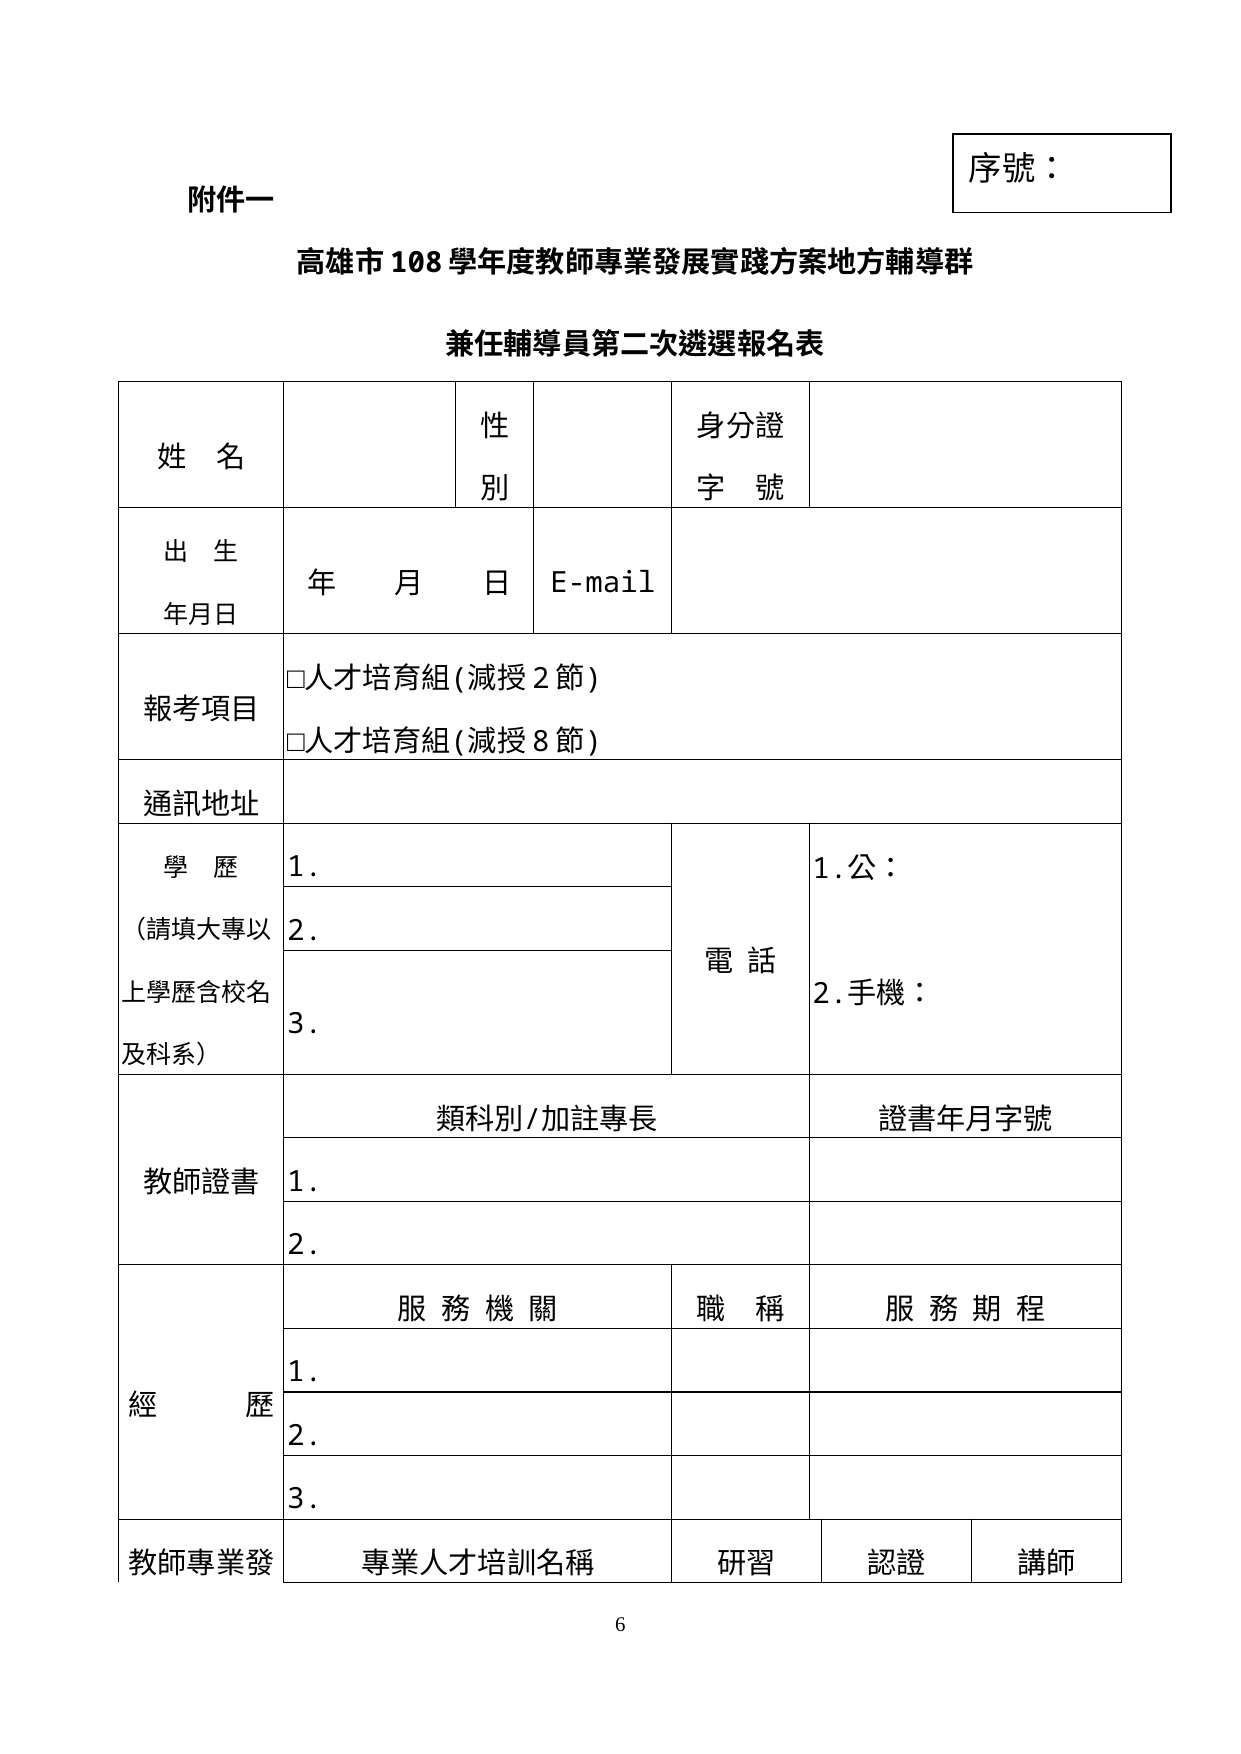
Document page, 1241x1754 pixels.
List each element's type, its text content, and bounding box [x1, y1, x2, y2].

table_cell 3. [284, 1456, 671, 1518]
table_cell [810, 1393, 1121, 1455]
table_cell 1. [284, 1138, 809, 1201]
table_cell 1. [284, 824, 671, 886]
table_cell [810, 1202, 1121, 1264]
table_header 性 別 [456, 382, 533, 507]
table_cell E-mail [534, 508, 671, 633]
table_cell 3. [284, 951, 671, 1074]
text 兼任輔導員第二次遴選報名表 [187, 300, 1053, 362]
table_cell 職 稱 [672, 1265, 809, 1328]
table_cell 教師證書 [119, 1075, 283, 1264]
table_cell [810, 1138, 1121, 1201]
table_cell 學 歷 （請填大專以上學歷含校名及科系） [119, 824, 283, 1074]
text 序號： [969, 142, 1155, 190]
table_cell 2. [284, 1202, 809, 1264]
table_cell [810, 1456, 1121, 1518]
table_header 身分證 字 號 [672, 382, 809, 507]
table_cell 1.公： 2.手機： [810, 824, 1121, 1074]
table_header [284, 382, 455, 507]
table_cell 1. [284, 1329, 671, 1391]
table_cell 報考項目 [119, 634, 283, 759]
table_header [810, 382, 1121, 507]
table_cell □人才培育組(減授2節) □人才培育組(減授8節) [284, 634, 1121, 759]
table_cell 出 生 年月日 [119, 508, 283, 633]
text 附件一 [954, 135, 1170, 212]
table_cell 講師 [972, 1520, 1121, 1582]
table_cell 認證 [822, 1520, 971, 1582]
table_header [534, 382, 671, 507]
table_cell 2. [284, 887, 671, 950]
table_cell 服 務 機 關 [284, 1265, 671, 1328]
table_cell 證書年月字號 [810, 1075, 1121, 1137]
table_cell 服 務 期 程 [810, 1265, 1121, 1328]
table_cell [672, 1329, 809, 1391]
table_header 姓 名 [119, 382, 283, 507]
table_cell 電 話 [672, 824, 809, 1074]
table_cell 專業人才培訓名稱 [284, 1520, 671, 1582]
table_cell [672, 1456, 809, 1518]
table_cell [672, 508, 1121, 633]
table_cell 年 月 日 [284, 508, 533, 633]
text 附件一 [187, 156, 1053, 218]
text 高雄市108學年度教師專業發展實踐方案地方輔導群 [187, 218, 1053, 281]
table_cell 通訊地址 [119, 760, 283, 823]
table_cell 類科別/加註專長 [284, 1075, 809, 1137]
table_cell [672, 1393, 809, 1455]
table_cell [810, 1329, 1121, 1391]
table_cell [284, 760, 1121, 823]
table_cell 教師專業發 [119, 1520, 283, 1582]
table_cell 研習 [672, 1520, 821, 1582]
table_cell 2. [284, 1393, 671, 1455]
table_cell 經 歷 [119, 1265, 283, 1518]
